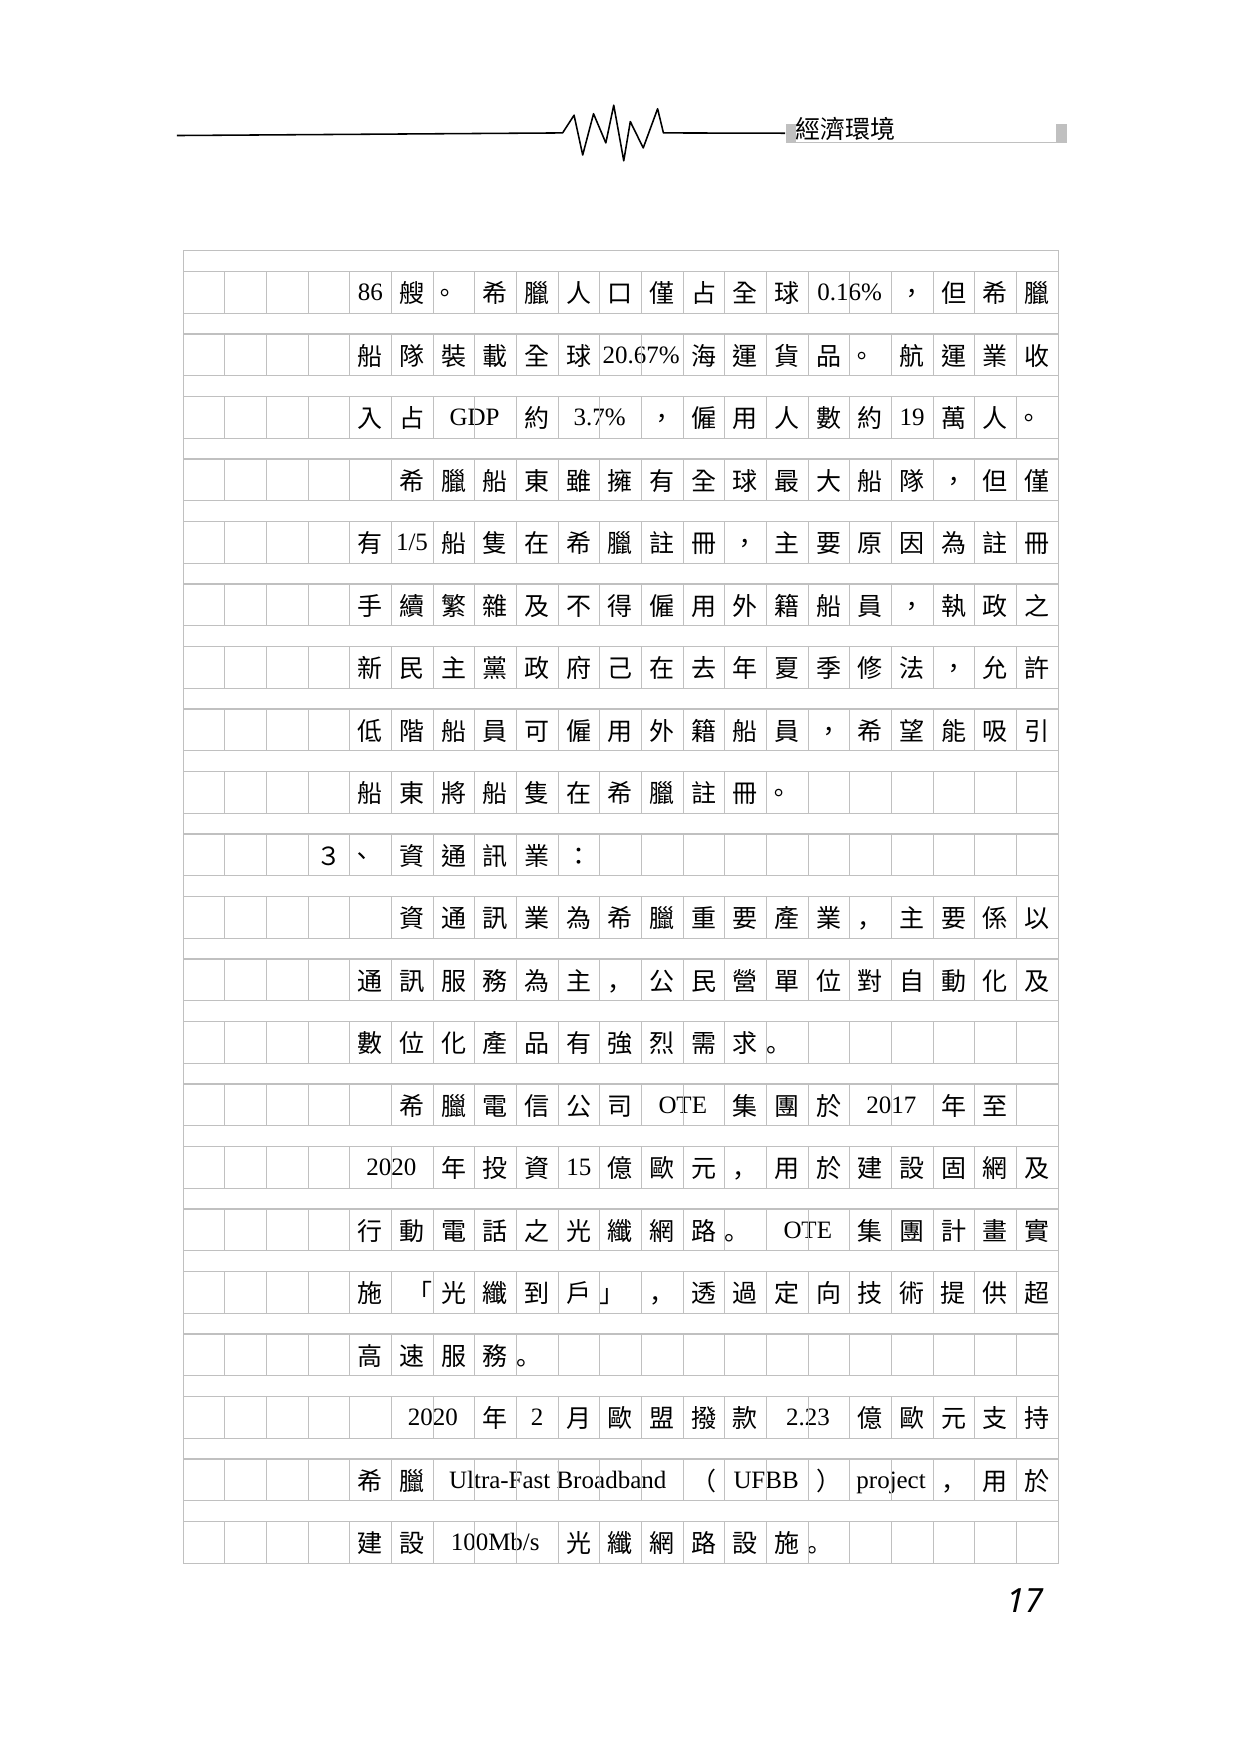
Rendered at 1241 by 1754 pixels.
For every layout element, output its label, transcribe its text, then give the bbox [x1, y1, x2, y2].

text 2020年2月歐盟撥款2.23億歐元支持希臘Ultra-Fast Broadband（UFBB）project，用於建設100Mb/s光纖網路設施。 [559, 1397, 599, 1438]
text [330, 439, 1058, 458]
text 外 [725, 585, 766, 625]
text 希臘電信公司OTE集團於2017年至2020年投資15億歐元，用於建設固網及行動電話之光纖網路。OTE集團計畫實施「光纖到戶」，透過定向技術提供超高速服務。 [475, 1210, 516, 1250]
text 希臘電信公司OTE集團於2017年至2020年投資15億歐元，用於建設固網及行動電話之光纖網路。OTE集團計畫實施「光纖到戶」，透過定向技術提供超高速服務。 [850, 1272, 891, 1313]
text 資通訊業為希臘重要產業，主要係以通訊服務為主，公民營單位對自動化及數位化產品有強烈需求。 [330, 1001, 1058, 1021]
text 資通訊業為希臘重要產業，主要係以通訊服務為主，公民營單位對自動化及數位化產品有強烈需求。 [600, 960, 641, 1000]
text 但 [975, 460, 1016, 500]
text 己 [600, 647, 641, 688]
text 通 [434, 835, 474, 875]
text [1017, 835, 1058, 875]
text 希 [850, 710, 891, 750]
text 2020年2月歐盟撥款2.23億歐元支持希臘Ultra-Fast Broadband（UFBB）project，用於建設100Mb/s光纖網路設施。 [642, 1397, 683, 1438]
text 民 [392, 647, 433, 688]
text 希臘電信公司OTE集團於2017年至2020年投資15億歐元，用於建設固網及行動電話之光纖網路。OTE集團計畫實施「光纖到戶」，透過定向技術提供超高速服務。 [767, 1147, 808, 1188]
text 2020年2月歐盟撥款2.23億歐元支持希臘Ultra-Fast Broadband（UFBB）project，用於建設100Mb/s光纖網路設施。 [684, 1460, 724, 1500]
text 希臘電信公司OTE集團於2017年至2020年投資15億歐元，用於建設固網及行動電話之光纖網路。OTE集團計畫實施「光纖到戶」，透過定向技術提供超高速服務。 [350, 1210, 391, 1250]
text ３ [309, 835, 349, 875]
text 用 [684, 585, 724, 625]
text 希臘電信公司OTE集團於2017年至2020年投資15億歐元，用於建設固網及行動電話之光纖網路。OTE集團計畫實施「光纖到戶」，透過定向技術提供超高速服務。 [330, 1314, 1058, 1333]
text 希臘是世界航運強國，根據Golden Destiny Shipbrokers資料，希臘船東在2020年投資55億歐元新建造85艘新船，投資35.9億歐元在二手市場購買233艘舊船，同期間希臘船東在二手巿場出售175艘舊船 及出售57艘舊船給拆船業者，共售得25.5億歐元，2020年希臘笐船東擁有船隻增加86艘。希臘人口僅占全球0.16%，但希臘船隊裝載全球20.67%海運貨品。航運業收入占GDP約3.7%，僱用人數約19萬人。 [330, 314, 1058, 333]
text [892, 835, 933, 875]
text 希臘電信公司OTE集團於2017年至2020年投資15億歐元，用於建設固網及行動電話之光纖網路。OTE集團計畫實施「光纖到戶」，透過定向技術提供超高速服務。 [559, 1335, 599, 1375]
text 資通訊業為希臘重要產業，主要係以通訊服務為主，公民營單位對自動化及數位化產品有強烈需求。 [434, 960, 474, 1000]
text 2020年2月歐盟撥款2.23億歐元支持希臘Ultra-Fast Broadband（UFBB）project，用於建設100Mb/s光纖網路設施。 [517, 1460, 558, 1500]
text 希臘電信公司OTE集團於2017年至2020年投資15億歐元，用於建設固網及行動電話之光纖網路。OTE集團計畫實施「光纖到戶」，透過定向技術提供超高速服務。 [392, 1085, 433, 1125]
text 希臘電信公司OTE集團於2017年至2020年投資15億歐元，用於建設固網及行動電話之光纖網路。OTE集團計畫實施「光纖到戶」，透過定向技術提供超高速服務。 [934, 1272, 974, 1313]
text 希臘電信公司OTE集團於2017年至2020年投資15億歐元，用於建設固網及行動電話之光纖網路。OTE集團計畫實施「光纖到戶」，透過定向技術提供超高速服務。 [767, 1335, 808, 1375]
text 希臘電信公司OTE集團於2017年至2020年投資15億歐元，用於建設固網及行動電話之光纖網路。OTE集團計畫實施「光纖到戶」，透過定向技術提供超高速服務。 [559, 1210, 599, 1250]
text 執 [934, 585, 974, 625]
text 、 [350, 835, 391, 875]
text 1/5 [392, 522, 433, 563]
text 2020年2月歐盟撥款2.23億歐元支持希臘Ultra-Fast Broadband（UFBB）project，用於建設100Mb/s光纖網路設施。 [475, 1460, 516, 1500]
text 希臘電信公司OTE集團於2017年至2020年投資15億歐元，用於建設固網及行動電話之光纖網路。OTE集團計畫實施「光纖到戶」，透過定向技術提供超高速服務。 [975, 1210, 1016, 1250]
text 希臘電信公司OTE集團於2017年至2020年投資15億歐元，用於建設固網及行動電話之光纖網路。OTE集團計畫實施「光纖到戶」，透過定向技術提供超高速服務。 [559, 1272, 599, 1313]
text 資通訊業為希臘重要產業，主要係以通訊服務為主，公民營單位對自動化及數位化產品有強烈需求。 [475, 1022, 516, 1063]
text 望 [892, 710, 933, 750]
text 希臘電信公司OTE集團於2017年至2020年投資15億歐元，用於建設固網及行動電話之光纖網路。OTE集團計畫實施「光纖到戶」，透過定向技術提供超高速服務。 [475, 1085, 516, 1125]
text 資通訊業為希臘重要產業，主要係以通訊服務為主，公民營單位對自動化及數位化產品有強烈需求。 [434, 897, 474, 938]
text 2020年2月歐盟撥款2.23億歐元支持希臘Ultra-Fast Broadband（UFBB）project，用於建設100Mb/s光纖網路設施。 [975, 1460, 1016, 1500]
text 2020年2月歐盟撥款2.23億歐元支持希臘Ultra-Fast Broadband（UFBB）project，用於建設100Mb/s光纖網路設施。 [892, 1397, 933, 1438]
text 大 [809, 460, 849, 500]
text 資通訊業為希臘重要產業，主要係以通訊服務為主，公民營單位對自動化及數位化產品有強烈需求。 [850, 1022, 891, 1063]
text 2020年2月歐盟撥款2.23億歐元支持希臘Ultra-Fast Broadband（UFBB）project，用於建設100Mb/s光纖網路設施。 [975, 1522, 1016, 1563]
text 希臘電信公司OTE集團於2017年至2020年投資15億歐元，用於建設固網及行動電話之光纖網路。OTE集團計畫實施「光纖到戶」，透過定向技術提供超高速服務。 [975, 1085, 1016, 1125]
text 吸 [975, 710, 1016, 750]
text 法 [892, 647, 933, 688]
text 2020年2月歐盟撥款2.23億歐元支持希臘Ultra-Fast Broadband（UFBB）project，用於建設100Mb/s光纖網路設施。 [392, 1397, 433, 1438]
text 將 [434, 772, 474, 813]
text 2020年2月歐盟撥款2.23億歐元支持希臘Ultra-Fast Broadband（UFBB）project，用於建設100Mb/s光纖網路設施。 [725, 1522, 766, 1563]
text 。 [767, 772, 808, 813]
text 資通訊業為希臘重要產業，主要係以通訊服務為主，公民營單位對自動化及數位化產品有強烈需求。 [350, 960, 391, 1000]
text 2020年2月歐盟撥款2.23億歐元支持希臘Ultra-Fast Broadband（UFBB）project，用於建設100Mb/s光纖網路設施。 [392, 1522, 433, 1563]
text [281, 814, 1058, 833]
text 資通訊業為希臘重要產業，主要係以通訊服務為主，公民營單位對自動化及數位化產品有強烈需求。 [517, 897, 558, 938]
text 訊 [475, 835, 516, 875]
text 船 [434, 710, 474, 750]
text 資通訊業為希臘重要產業，主要係以通訊服務為主，公民營單位對自動化及數位化產品有強烈需求。 [475, 897, 516, 938]
text 希臘電信公司OTE集團於2017年至2020年投資15億歐元，用於建設固網及行動電話之光纖網路。OTE集團計畫實施「光纖到戶」，透過定向技術提供超高速服務。 [642, 1335, 683, 1375]
text 希臘電信公司OTE集團於2017年至2020年投資15億歐元，用於建設固網及行動電話之光纖網路。OTE集團計畫實施「光纖到戶」，透過定向技術提供超高速服務。 [392, 1147, 433, 1188]
text 之 [1017, 585, 1058, 625]
text 東 [392, 772, 433, 813]
text 船 [475, 460, 516, 500]
text 希臘電信公司OTE集團於2017年至2020年投資15億歐元，用於建設固網及行動電話之光纖網路。OTE集團計畫實施「光纖到戶」，透過定向技術提供超高速服務。 [559, 1085, 599, 1125]
text 可 [517, 710, 558, 750]
text 允 [975, 647, 1016, 688]
text 修 [850, 647, 891, 688]
text 資通訊業為希臘重要產業，主要係以通訊服務為主，公民營單位對自動化及數位化產品有強烈需求。 [1017, 960, 1058, 1000]
text 希臘電信公司OTE集團於2017年至2020年投資15億歐元，用於建設固網及行動電話之光纖網路。OTE集團計畫實施「光纖到戶」，透過定向技術提供超高速服務。 [517, 1210, 558, 1250]
text 船 [725, 710, 766, 750]
text 有 [642, 460, 683, 500]
text 政 [517, 647, 558, 688]
text [850, 835, 891, 875]
text 資通訊業為希臘重要產業，主要係以通訊服務為主，公民營單位對自動化及數位化產品有強烈需求。 [850, 960, 891, 1000]
text 希臘電信公司OTE集團於2017年至2020年投資15億歐元，用於建設固網及行動電話之光纖網路。OTE集團計畫實施「光纖到戶」，透過定向技術提供超高速服務。 [892, 1147, 933, 1188]
text [600, 835, 641, 875]
text 希臘電信公司OTE集團於2017年至2020年投資15億歐元，用於建設固網及行動電話之光纖網路。OTE集團計畫實施「光纖到戶」，透過定向技術提供超高速服務。 [642, 1272, 683, 1313]
text 資通訊業為希臘重要產業，主要係以通訊服務為主，公民營單位對自動化及數位化產品有強烈需求。 [767, 1022, 808, 1063]
text 希臘電信公司OTE集團於2017年至2020年投資15億歐元，用於建設固網及行動電話之光纖網路。OTE集團計畫實施「光纖到戶」，透過定向技術提供超高速服務。 [725, 1335, 766, 1375]
text 希臘電信公司OTE集團於2017年至2020年投資15億歐元，用於建設固網及行動電話之光纖網路。OTE集團計畫實施「光纖到戶」，透過定向技術提供超高速服務。 [600, 1210, 641, 1250]
text 2020年2月歐盟撥款2.23億歐元支持希臘Ultra-Fast Broadband（UFBB）project，用於建設100Mb/s光纖網路設施。 [330, 1501, 1058, 1521]
text 臘 [600, 522, 641, 563]
text 資通訊業為希臘重要產業，主要係以通訊服務為主，公民營單位對自動化及數位化產品有強烈需求。 [517, 1022, 558, 1063]
text 註 [684, 772, 724, 813]
text 2020年2月歐盟撥款2.23億歐元支持希臘Ultra-Fast Broadband（UFBB）project，用於建設100Mb/s光纖網路設施。 [809, 1397, 849, 1438]
text 希臘電信公司OTE集團於2017年至2020年投資15億歐元，用於建設固網及行動電話之光纖網路。OTE集團計畫實施「光纖到戶」，透過定向技術提供超高速服務。 [392, 1272, 433, 1313]
text 希臘電信公司OTE集團於2017年至2020年投資15億歐元，用於建設固網及行動電話之光纖網路。OTE集團計畫實施「光纖到戶」，透過定向技術提供超高速服務。 [684, 1335, 724, 1375]
text 希臘電信公司OTE集團於2017年至2020年投資15億歐元，用於建設固網及行動電話之光纖網路。OTE集團計畫實施「光纖到戶」，透過定向技術提供超高速服務。 [850, 1335, 891, 1375]
text 希臘電信公司OTE集團於2017年至2020年投資15億歐元，用於建設固網及行動電話之光纖網路。OTE集團計畫實施「光纖到戶」，透過定向技術提供超高速服務。 [600, 1335, 641, 1375]
text 因 [892, 522, 933, 563]
text 資通訊業為希臘重要產業，主要係以通訊服務為主，公民營單位對自動化及數位化產品有強烈需求。 [600, 1022, 641, 1063]
text 2020年2月歐盟撥款2.23億歐元支持希臘Ultra-Fast Broadband（UFBB）project，用於建設100Mb/s光纖網路設施。 [600, 1397, 641, 1438]
text 有 [350, 522, 391, 563]
text 希臘電信公司OTE集團於2017年至2020年投資15億歐元，用於建設固網及行動電話之光纖網路。OTE集團計畫實施「光纖到戶」，透過定向技術提供超高速服務。 [642, 1085, 683, 1125]
text 註 [642, 522, 683, 563]
text 資通訊業為希臘重要產業，主要係以通訊服務為主，公民營單位對自動化及數位化產品有強烈需求。 [392, 1022, 433, 1063]
text 臘 [642, 772, 683, 813]
text 2020年2月歐盟撥款2.23億歐元支持希臘Ultra-Fast Broadband（UFBB）project，用於建設100Mb/s光纖網路設施。 [767, 1460, 808, 1500]
text 希臘電信公司OTE集團於2017年至2020年投資15億歐元，用於建設固網及行動電話之光纖網路。OTE集團計畫實施「光纖到戶」，透過定向技術提供超高速服務。 [475, 1335, 516, 1375]
text 希臘電信公司OTE集團於2017年至2020年投資15億歐元，用於建設固網及行動電話之光纖網路。OTE集團計畫實施「光纖到戶」，透過定向技術提供超高速服務。 [725, 1272, 766, 1313]
text 希臘電信公司OTE集團於2017年至2020年投資15億歐元，用於建設固網及行動電話之光纖網路。OTE集團計畫實施「光纖到戶」，透過定向技術提供超高速服務。 [1017, 1272, 1058, 1313]
text 2020年2月歐盟撥款2.23億歐元支持希臘Ultra-Fast Broadband（UFBB）project，用於建設100Mb/s光纖網路設施。 [330, 1439, 1058, 1458]
text 2020年2月歐盟撥款2.23億歐元支持希臘Ultra-Fast Broadband（UFBB）project，用於建設100Mb/s光纖網路設施。 [892, 1522, 933, 1563]
text 季 [809, 647, 849, 688]
text 2020年2月歐盟撥款2.23億歐元支持希臘Ultra-Fast Broadband（UFBB）project，用於建設100Mb/s光纖網路設施。 [850, 1522, 891, 1563]
text 在 [559, 772, 599, 813]
text 雜 [475, 585, 516, 625]
text 2020年2月歐盟撥款2.23億歐元支持希臘Ultra-Fast Broadband（UFBB）project，用於建設100Mb/s光纖網路設施。 [934, 1397, 974, 1438]
text 希 [559, 522, 599, 563]
text 雖 [559, 460, 599, 500]
text 希臘電信公司OTE集團於2017年至2020年投資15億歐元，用於建設固網及行動電話之光纖網路。OTE集團計畫實施「光纖到戶」，透過定向技術提供超高速服務。 [934, 1085, 974, 1125]
text 希臘電信公司OTE集團於2017年至2020年投資15億歐元，用於建設固網及行動電話之光纖網路。OTE集團計畫實施「光纖到戶」，透過定向技術提供超高速服務。 [559, 1147, 599, 1188]
text 2020年2月歐盟撥款2.23億歐元支持希臘Ultra-Fast Broadband（UFBB）project，用於建設100Mb/s光纖網路設施。 [350, 1522, 391, 1563]
text 資通訊業為希臘重要產業，主要係以通訊服務為主，公民營單位對自動化及數位化產品有強烈需求。 [725, 960, 766, 1000]
text 希臘電信公司OTE集團於2017年至2020年投資15億歐元，用於建設固網及行動電話之光纖網路。OTE集團計畫實施「光纖到戶」，透過定向技術提供超高速服務。 [392, 1335, 433, 1375]
text 希臘電信公司OTE集團於2017年至2020年投資15億歐元，用於建設固網及行動電話之光纖網路。OTE集團計畫實施「光纖到戶」，透過定向技術提供超高速服務。 [350, 1085, 391, 1125]
text 2020年2月歐盟撥款2.23億歐元支持希臘Ultra-Fast Broadband（UFBB）project，用於建設100Mb/s光纖網路設施。 [475, 1522, 516, 1563]
text 階 [392, 710, 433, 750]
text 希臘電信公司OTE集團於2017年至2020年投資15億歐元，用於建設固網及行動電話之光纖網路。OTE集團計畫實施「光纖到戶」，透過定向技術提供超高速服務。 [330, 1189, 1058, 1208]
text 2020年2月歐盟撥款2.23億歐元支持希臘Ultra-Fast Broadband（UFBB）project，用於建設100Mb/s光纖網路設施。 [1017, 1460, 1058, 1500]
text 2020年2月歐盟撥款2.23億歐元支持希臘Ultra-Fast Broadband（UFBB）project，用於建設100Mb/s光纖網路設施。 [559, 1522, 599, 1563]
text 用 [600, 710, 641, 750]
text 2020年2月歐盟撥款2.23億歐元支持希臘Ultra-Fast Broadband（UFBB）project，用於建設100Mb/s光纖網路設施。 [600, 1522, 641, 1563]
text 2020年2月歐盟撥款2.23億歐元支持希臘Ultra-Fast Broadband（UFBB）project，用於建設100Mb/s光纖網路設施。 [642, 1460, 683, 1500]
text 希臘電信公司OTE集團於2017年至2020年投資15億歐元，用於建設固網及行動電話之光纖網路。OTE集團計畫實施「光纖到戶」，透過定向技術提供超高速服務。 [892, 1210, 933, 1250]
text 2020年2月歐盟撥款2.23億歐元支持希臘Ultra-Fast Broadband（UFBB）project，用於建設100Mb/s光纖網路設施。 [1017, 1397, 1058, 1438]
text 希臘電信公司OTE集團於2017年至2020年投資15億歐元，用於建設固網及行動電話之光纖網路。OTE集團計畫實施「光纖到戶」，透過定向技術提供超高速服務。 [684, 1210, 724, 1250]
text 資通訊業為希臘重要產業，主要係以通訊服務為主，公民營單位對自動化及數位化產品有強烈需求。 [934, 1022, 974, 1063]
text 希臘電信公司OTE集團於2017年至2020年投資15億歐元，用於建設固網及行動電話之光纖網路。OTE集團計畫實施「光纖到戶」，透過定向技術提供超高速服務。 [642, 1210, 683, 1250]
text 2020年2月歐盟撥款2.23億歐元支持希臘Ultra-Fast Broadband（UFBB）project，用於建設100Mb/s光纖網路設施。 [767, 1522, 808, 1563]
text 希臘是世界航運強國，根據Golden Destiny Shipbrokers資料，希臘船東在2020年投資55億歐元新建造85艘新船，投資35.9億歐元在二手市場購買233艘舊船，同期間希臘船東在二手巿場出售175艘舊船 及出售57艘舊船給拆船業者，共售得25.5億歐元，2020年希臘笐船東擁有船隻增加86艘。希臘人口僅占全球0.16%，但希臘船隊裝載全球20.67%海運貨品。航運業收入占GDP約3.7%，僱用人數約19萬人。 [330, 251, 1058, 271]
text 2020年2月歐盟撥款2.23億歐元支持希臘Ultra-Fast Broadband（UFBB）project，用於建設100Mb/s光纖網路設施。 [684, 1522, 724, 1563]
text 2020年2月歐盟撥款2.23億歐元支持希臘Ultra-Fast Broadband（UFBB）project，用於建設100Mb/s光纖網路設施。 [975, 1397, 1016, 1438]
text 2020年2月歐盟撥款2.23億歐元支持希臘Ultra-Fast Broadband（UFBB）project，用於建設100Mb/s光纖網路設施。 [934, 1460, 974, 1500]
text 希 [392, 460, 433, 500]
text 僅 [1017, 460, 1058, 500]
text 希臘電信公司OTE集團於2017年至2020年投資15億歐元，用於建設固網及行動電話之光纖網路。OTE集團計畫實施「光纖到戶」，透過定向技術提供超高速服務。 [642, 1147, 683, 1188]
text 員 [767, 710, 808, 750]
text 資通訊業為希臘重要產業，主要係以通訊服務為主，公民營單位對自動化及數位化產品有強烈需求。 [892, 897, 933, 938]
text 2020年2月歐盟撥款2.23億歐元支持希臘Ultra-Fast Broadband（UFBB）project，用於建設100Mb/s光纖網路設施。 [725, 1397, 766, 1438]
text 僱 [559, 710, 599, 750]
text 希臘電信公司OTE集團於2017年至2020年投資15億歐元，用於建設固網及行動電話之光纖網路。OTE集團計畫實施「光纖到戶」，透過定向技術提供超高速服務。 [975, 1147, 1016, 1188]
text 船 [434, 522, 474, 563]
text 2020年2月歐盟撥款2.23億歐元支持希臘Ultra-Fast Broadband（UFBB）project，用於建設100Mb/s光纖網路設施。 [1017, 1522, 1058, 1563]
text 資通訊業為希臘重要產業，主要係以通訊服務為主，公民營單位對自動化及數位化產品有強烈需求。 [330, 939, 1058, 958]
text 資通訊業為希臘重要產業，主要係以通訊服務為主，公民營單位對自動化及數位化產品有強烈需求。 [809, 1022, 849, 1063]
text 冊 [684, 522, 724, 563]
text 希臘電信公司OTE集團於2017年至2020年投資15億歐元，用於建設固網及行動電話之光纖網路。OTE集團計畫實施「光纖到戶」，透過定向技術提供超高速服務。 [434, 1085, 474, 1125]
text 資通訊業為希臘重要產業，主要係以通訊服務為主，公民營單位對自動化及數位化產品有強烈需求。 [850, 897, 891, 938]
text 冊 [1017, 522, 1058, 563]
text 資通訊業為希臘重要產業，主要係以通訊服務為主，公民營單位對自動化及數位化產品有強烈需求。 [392, 897, 433, 938]
text 希臘電信公司OTE集團於2017年至2020年投資15億歐元，用於建設固網及行動電話之光纖網路。OTE集團計畫實施「光纖到戶」，透過定向技術提供超高速服務。 [892, 1085, 933, 1125]
text ， [892, 585, 933, 625]
text 隊 [892, 460, 933, 500]
text [330, 564, 1058, 583]
text 低 [350, 710, 391, 750]
text 資通訊業為希臘重要產業，主要係以通訊服務為主，公民營單位對自動化及數位化產品有強烈需求。 [975, 960, 1016, 1000]
text 東 [517, 460, 558, 500]
text 希臘電信公司OTE集團於2017年至2020年投資15億歐元，用於建設固網及行動電話之光纖網路。OTE集團計畫實施「光纖到戶」，透過定向技術提供超高速服務。 [684, 1147, 724, 1188]
text 資通訊業為希臘重要產業，主要係以通訊服務為主，公民營單位對自動化及數位化產品有強烈需求。 [600, 897, 641, 938]
text 希臘電信公司OTE集團於2017年至2020年投資15億歐元，用於建設固網及行動電話之光纖網路。OTE集團計畫實施「光纖到戶」，透過定向技術提供超高速服務。 [809, 1335, 849, 1375]
text 希 [600, 772, 641, 813]
text 繁 [434, 585, 474, 625]
text 希臘電信公司OTE集團於2017年至2020年投資15億歐元，用於建設固網及行動電話之光纖網路。OTE集團計畫實施「光纖到戶」，透過定向技術提供超高速服務。 [975, 1272, 1016, 1313]
text 能 [934, 710, 974, 750]
text 希臘電信公司OTE集團於2017年至2020年投資15億歐元，用於建設固網及行動電話之光纖網路。OTE集團計畫實施「光纖到戶」，透過定向技術提供超高速服務。 [684, 1272, 724, 1313]
text 2020年2月歐盟撥款2.23億歐元支持希臘Ultra-Fast Broadband（UFBB）project，用於建設100Mb/s光纖網路設施。 [350, 1397, 391, 1438]
text 希臘電信公司OTE集團於2017年至2020年投資15億歐元，用於建設固網及行動電話之光纖網路。OTE集團計畫實施「光纖到戶」，透過定向技術提供超高速服務。 [767, 1272, 808, 1313]
text 資通訊業為希臘重要產業，主要係以通訊服務為主，公民營單位對自動化及數位化產品有強烈需求。 [350, 897, 391, 938]
text 資通訊業為希臘重要產業，主要係以通訊服務為主，公民營單位對自動化及數位化產品有強烈需求。 [684, 960, 724, 1000]
text ： [559, 835, 599, 875]
text 船 [350, 772, 391, 813]
text 資通訊業為希臘重要產業，主要係以通訊服務為主，公民營單位對自動化及數位化產品有強烈需求。 [642, 1022, 683, 1063]
text 希臘電信公司OTE集團於2017年至2020年投資15億歐元，用於建設固網及行動電話之光纖網路。OTE集團計畫實施「光纖到戶」，透過定向技術提供超高速服務。 [809, 1272, 849, 1313]
text 主 [434, 647, 474, 688]
text 希臘電信公司OTE集團於2017年至2020年投資15億歐元，用於建設固網及行動電話之光纖網路。OTE集團計畫實施「光纖到戶」，透過定向技術提供超高速服務。 [350, 1272, 391, 1313]
text 資通訊業為希臘重要產業，主要係以通訊服務為主，公民營單位對自動化及數位化產品有強烈需求。 [475, 960, 516, 1000]
text [330, 501, 1058, 521]
text 希臘電信公司OTE集團於2017年至2020年投資15億歐元，用於建設固網及行動電話之光纖網路。OTE集團計畫實施「光纖到戶」，透過定向技術提供超高速服務。 [850, 1085, 891, 1125]
text [642, 835, 683, 875]
text 希臘電信公司OTE集團於2017年至2020年投資15億歐元，用於建設固網及行動電話之光纖網路。OTE集團計畫實施「光纖到戶」，透過定向技術提供超高速服務。 [434, 1335, 474, 1375]
text 籍 [767, 585, 808, 625]
text 希臘電信公司OTE集團於2017年至2020年投資15億歐元，用於建設固網及行動電話之光纖網路。OTE集團計畫實施「光纖到戶」，透過定向技術提供超高速服務。 [1017, 1335, 1058, 1375]
text 2020年2月歐盟撥款2.23億歐元支持希臘Ultra-Fast Broadband（UFBB）project，用於建設100Mb/s光纖網路設施。 [725, 1460, 766, 1500]
text 不 [559, 585, 599, 625]
text ， [934, 460, 974, 500]
text 最 [767, 460, 808, 500]
text 資通訊業為希臘重要產業，主要係以通訊服務為主，公民營單位對自動化及數位化產品有強烈需求。 [642, 960, 683, 1000]
text 資通訊業為希臘重要產業，主要係以通訊服務為主，公民營單位對自動化及數位化產品有強烈需求。 [934, 960, 974, 1000]
text 及 [517, 585, 558, 625]
text 2020年2月歐盟撥款2.23億歐元支持希臘Ultra-Fast Broadband（UFBB）project，用於建設100Mb/s光纖網路設施。 [559, 1460, 599, 1500]
text 希臘電信公司OTE集團於2017年至2020年投資15億歐元，用於建設固網及行動電話之光纖網路。OTE集團計畫實施「光纖到戶」，透過定向技術提供超高速服務。 [725, 1147, 766, 1188]
text 資通訊業為希臘重要產業，主要係以通訊服務為主，公民營單位對自動化及數位化產品有強烈需求。 [767, 960, 808, 1000]
text 新 [350, 647, 391, 688]
text 資通訊業為希臘重要產業，主要係以通訊服務為主，公民營單位對自動化及數位化產品有強烈需求。 [809, 897, 849, 938]
text 希臘電信公司OTE集團於2017年至2020年投資15億歐元，用於建設固網及行動電話之光纖網路。OTE集團計畫實施「光纖到戶」，透過定向技術提供超高速服務。 [809, 1085, 849, 1125]
text [725, 835, 766, 875]
text 資通訊業為希臘重要產業，主要係以通訊服務為主，公民營單位對自動化及數位化產品有強烈需求。 [725, 1022, 766, 1063]
text 資通訊業為希臘重要產業，主要係以通訊服務為主，公民營單位對自動化及數位化產品有強烈需求。 [892, 1022, 933, 1063]
text 希臘電信公司OTE集團於2017年至2020年投資15億歐元，用於建設固網及行動電話之光纖網路。OTE集團計畫實施「光纖到戶」，透過定向技術提供超高速服務。 [330, 1064, 1058, 1083]
text 外 [642, 710, 683, 750]
text ， [934, 647, 974, 688]
text 為 [934, 522, 974, 563]
text 資通訊業為希臘重要產業，主要係以通訊服務為主，公民營單位對自動化及數位化產品有強烈需求。 [1017, 1022, 1058, 1063]
text 希臘電信公司OTE集團於2017年至2020年投資15億歐元，用於建設固網及行動電話之光纖網路。OTE集團計畫實施「光纖到戶」，透過定向技術提供超高速服務。 [517, 1335, 558, 1375]
text 資通訊業為希臘重要產業，主要係以通訊服務為主，公民營單位對自動化及數位化產品有強烈需求。 [350, 1022, 391, 1063]
text 希臘電信公司OTE集團於2017年至2020年投資15億歐元，用於建設固網及行動電話之光纖網路。OTE集團計畫實施「光纖到戶」，透過定向技術提供超高速服務。 [330, 1126, 1058, 1146]
text 資通訊業為希臘重要產業，主要係以通訊服務為主，公民營單位對自動化及數位化產品有強烈需求。 [330, 876, 1058, 896]
text 希臘電信公司OTE集團於2017年至2020年投資15億歐元，用於建設固網及行動電話之光纖網路。OTE集團計畫實施「光纖到戶」，透過定向技術提供超高速服務。 [934, 1147, 974, 1188]
text 希臘電信公司OTE集團於2017年至2020年投資15億歐元，用於建設固網及行動電話之光纖網路。OTE集團計畫實施「光纖到戶」，透過定向技術提供超高速服務。 [725, 1210, 766, 1250]
text 資通訊業為希臘重要產業，主要係以通訊服務為主，公民營單位對自動化及數位化產品有強烈需求。 [767, 897, 808, 938]
text 2020年2月歐盟撥款2.23億歐元支持希臘Ultra-Fast Broadband（UFBB）project，用於建設100Mb/s光纖網路設施。 [434, 1460, 474, 1500]
text 隻 [475, 522, 516, 563]
text ， [725, 522, 766, 563]
text ， [809, 710, 849, 750]
text 資通訊業為希臘重要產業，主要係以通訊服務為主，公民營單位對自動化及數位化產品有強烈需求。 [434, 1022, 474, 1063]
text 續 [392, 585, 433, 625]
text 球 [725, 460, 766, 500]
text 2020年2月歐盟撥款2.23億歐元支持希臘Ultra-Fast Broadband（UFBB）project，用於建設100Mb/s光纖網路設施。 [850, 1397, 891, 1438]
text 資通訊業為希臘重要產業，主要係以通訊服務為主，公民營單位對自動化及數位化產品有強烈需求。 [684, 1022, 724, 1063]
text 希臘電信公司OTE集團於2017年至2020年投資15億歐元，用於建設固網及行動電話之光纖網路。OTE集團計畫實施「光纖到戶」，透過定向技術提供超高速服務。 [809, 1147, 849, 1188]
text 希臘電信公司OTE集團於2017年至2020年投資15億歐元，用於建設固網及行動電話之光纖網路。OTE集團計畫實施「光纖到戶」，透過定向技術提供超高速服務。 [330, 1251, 1058, 1271]
text 2020年2月歐盟撥款2.23億歐元支持希臘Ultra-Fast Broadband（UFBB）project，用於建設100Mb/s光纖網路設施。 [767, 1397, 808, 1438]
text [684, 835, 724, 875]
text 2020年2月歐盟撥款2.23億歐元支持希臘Ultra-Fast Broadband（UFBB）project，用於建設100Mb/s光纖網路設施。 [475, 1397, 516, 1438]
text 資通訊業為希臘重要產業，主要係以通訊服務為主，公民營單位對自動化及數位化產品有強烈需求。 [725, 897, 766, 938]
text 僱 [642, 585, 683, 625]
text 資通訊業為希臘重要產業，主要係以通訊服務為主，公民營單位對自動化及數位化產品有強烈需求。 [559, 897, 599, 938]
text 希臘電信公司OTE集團於2017年至2020年投資15億歐元，用於建設固網及行動電話之光纖網路。OTE集團計畫實施「光纖到戶」，透過定向技術提供超高速服務。 [767, 1210, 808, 1250]
text 年 [725, 647, 766, 688]
text 資通訊業為希臘重要產業，主要係以通訊服務為主，公民營單位對自動化及數位化產品有強烈需求。 [517, 960, 558, 1000]
text 政 [975, 585, 1016, 625]
text [281, 835, 308, 875]
text 資通訊業為希臘重要產業，主要係以通訊服務為主，公民營單位對自動化及數位化產品有強烈需求。 [975, 897, 1016, 938]
text 資通訊業為希臘重要產業，主要係以通訊服務為主，公民營單位對自動化及數位化產品有強烈需求。 [559, 960, 599, 1000]
text 擁 [600, 460, 641, 500]
text 隻 [517, 772, 558, 813]
text 希臘是世界航運強國，根據Golden Destiny Shipbrokers資料，希臘船東在2020年投資55億歐元新建造85艘新船，投資35.9億歐元在二手市場購買233艘舊船，同期間希臘船東在二手巿場出售175艘舊船 及出售57艘舊船給拆船業者，共售得25.5億歐元，2020年希臘笐船東擁有船隻增加86艘。希臘人口僅占全球0.16%，但希臘船隊裝載全球20.67%海運貨品。航運業收入占GDP約3.7%，僱用人數約19萬人。 [330, 376, 1058, 396]
text 希臘電信公司OTE集團於2017年至2020年投資15億歐元，用於建設固網及行動電話之光纖網路。OTE集團計畫實施「光纖到戶」，透過定向技術提供超高速服務。 [934, 1210, 974, 1250]
text 黨 [475, 647, 516, 688]
text 2020年2月歐盟撥款2.23億歐元支持希臘Ultra-Fast Broadband（UFBB）project，用於建設100Mb/s光纖網路設施。 [600, 1460, 641, 1500]
text 希臘電信公司OTE集團於2017年至2020年投資15億歐元，用於建設固網及行動電話之光纖網路。OTE集團計畫實施「光纖到戶」，透過定向技術提供超高速服務。 [350, 1335, 391, 1375]
text 希臘電信公司OTE集團於2017年至2020年投資15億歐元，用於建設固網及行動電話之光纖網路。OTE集團計畫實施「光纖到戶」，透過定向技術提供超高速服務。 [809, 1210, 849, 1250]
text 府 [559, 647, 599, 688]
text [975, 835, 1016, 875]
text 手 [350, 585, 391, 625]
text 希臘電信公司OTE集團於2017年至2020年投資15億歐元，用於建設固網及行動電話之光纖網路。OTE集團計畫實施「光纖到戶」，透過定向技術提供超高速服務。 [725, 1085, 766, 1125]
text 要 [809, 522, 849, 563]
text 冊 [725, 772, 766, 813]
text 2020年2月歐盟撥款2.23億歐元支持希臘Ultra-Fast Broadband（UFBB）project，用於建設100Mb/s光纖網路設施。 [434, 1397, 474, 1438]
text 希臘電信公司OTE集團於2017年至2020年投資15億歐元，用於建設固網及行動電話之光纖網路。OTE集團計畫實施「光纖到戶」，透過定向技術提供超高速服務。 [892, 1335, 933, 1375]
text 資通訊業為希臘重要產業，主要係以通訊服務為主，公民營單位對自動化及數位化產品有強烈需求。 [642, 897, 683, 938]
text 資通訊業為希臘重要產業，主要係以通訊服務為主，公民營單位對自動化及數位化產品有強烈需求。 [559, 1022, 599, 1063]
text 2020年2月歐盟撥款2.23億歐元支持希臘Ultra-Fast Broadband（UFBB）project，用於建設100Mb/s光纖網路設施。 [934, 1522, 974, 1563]
text 去 [684, 647, 724, 688]
text 希臘電信公司OTE集團於2017年至2020年投資15億歐元，用於建設固網及行動電話之光纖網路。OTE集團計畫實施「光纖到戶」，透過定向技術提供超高速服務。 [475, 1147, 516, 1188]
text 希臘電信公司OTE集團於2017年至2020年投資15億歐元，用於建設固網及行動電話之光纖網路。OTE集團計畫實施「光纖到戶」，透過定向技術提供超高速服務。 [850, 1210, 891, 1250]
text 希臘電信公司OTE集團於2017年至2020年投資15億歐元，用於建設固網及行動電話之光纖網路。OTE集團計畫實施「光纖到戶」，透過定向技術提供超高速服務。 [1017, 1147, 1058, 1188]
text 希臘電信公司OTE集團於2017年至2020年投資15億歐元，用於建設固網及行動電話之光纖網路。OTE集團計畫實施「光纖到戶」，透過定向技術提供超高速服務。 [517, 1147, 558, 1188]
text 希臘電信公司OTE集團於2017年至2020年投資15億歐元，用於建設固網及行動電話之光纖網路。OTE集團計畫實施「光纖到戶」，透過定向技術提供超高速服務。 [517, 1272, 558, 1313]
text 希臘電信公司OTE集團於2017年至2020年投資15億歐元，用於建設固網及行動電話之光纖網路。OTE集團計畫實施「光纖到戶」，透過定向技術提供超高速服務。 [767, 1085, 808, 1125]
text 2020年2月歐盟撥款2.23億歐元支持希臘Ultra-Fast Broadband（UFBB）project，用於建設100Mb/s光纖網路設施。 [809, 1460, 849, 1500]
text 全 [684, 460, 724, 500]
text 希臘電信公司OTE集團於2017年至2020年投資15億歐元，用於建設固網及行動電話之光纖網路。OTE集團計畫實施「光纖到戶」，透過定向技術提供超高速服務。 [434, 1272, 474, 1313]
text 希臘電信公司OTE集團於2017年至2020年投資15億歐元，用於建設固網及行動電話之光纖網路。OTE集團計畫實施「光纖到戶」，透過定向技術提供超高速服務。 [434, 1210, 474, 1250]
text 船 [475, 772, 516, 813]
text 希臘電信公司OTE集團於2017年至2020年投資15億歐元，用於建設固網及行動電話之光纖網路。OTE集團計畫實施「光纖到戶」，透過定向技術提供超高速服務。 [600, 1147, 641, 1188]
text 資通訊業為希臘重要產業，主要係以通訊服務為主，公民營單位對自動化及數位化產品有強烈需求。 [1017, 897, 1058, 938]
text 希臘電信公司OTE集團於2017年至2020年投資15億歐元，用於建設固網及行動電話之光纖網路。OTE集團計畫實施「光纖到戶」，透過定向技術提供超高速服務。 [392, 1210, 433, 1250]
text 資通訊業為希臘重要產業，主要係以通訊服務為主，公民營單位對自動化及數位化產品有強烈需求。 [975, 1022, 1016, 1063]
text 希臘電信公司OTE集團於2017年至2020年投資15億歐元，用於建設固網及行動電話之光纖網路。OTE集團計畫實施「光纖到戶」，透過定向技術提供超高速服務。 [600, 1085, 641, 1125]
text 希臘電信公司OTE集團於2017年至2020年投資15億歐元，用於建設固網及行動電話之光纖網路。OTE集團計畫實施「光纖到戶」，透過定向技術提供超高速服務。 [975, 1335, 1016, 1375]
text 2020年2月歐盟撥款2.23億歐元支持希臘Ultra-Fast Broadband（UFBB）project，用於建設100Mb/s光纖網路設施。 [850, 1460, 891, 1500]
text 在 [517, 522, 558, 563]
text 船 [809, 585, 849, 625]
text 資 [392, 835, 433, 875]
text 夏 [767, 647, 808, 688]
text 許 [1017, 647, 1058, 688]
text 希臘電信公司OTE集團於2017年至2020年投資15億歐元，用於建設固網及行動電話之光纖網路。OTE集團計畫實施「光纖到戶」，透過定向技術提供超高速服務。 [475, 1272, 516, 1313]
text 2020年2月歐盟撥款2.23億歐元支持希臘Ultra-Fast Broadband（UFBB）project，用於建設100Mb/s光纖網路設施。 [892, 1460, 933, 1500]
text 2020年2月歐盟撥款2.23億歐元支持希臘Ultra-Fast Broadband（UFBB）project，用於建設100Mb/s光纖網路設施。 [809, 1522, 849, 1563]
text [767, 835, 808, 875]
text 主 [767, 522, 808, 563]
text [330, 751, 1058, 771]
text 2020年2月歐盟撥款2.23億歐元支持希臘Ultra-Fast Broadband（UFBB）project，用於建設100Mb/s光纖網路設施。 [392, 1460, 433, 1500]
text [809, 835, 849, 875]
text 希臘電信公司OTE集團於2017年至2020年投資15億歐元，用於建設固網及行動電話之光纖網路。OTE集團計畫實施「光纖到戶」，透過定向技術提供超高速服務。 [434, 1147, 474, 1188]
text 註 [975, 522, 1016, 563]
text 2020年2月歐盟撥款2.23億歐元支持希臘Ultra-Fast Broadband（UFBB）project，用於建設100Mb/s光纖網路設施。 [517, 1397, 558, 1438]
text 2020年2月歐盟撥款2.23億歐元支持希臘Ultra-Fast Broadband（UFBB）project，用於建設100Mb/s光纖網路設施。 [684, 1397, 724, 1438]
text [934, 835, 974, 875]
text 希臘電信公司OTE集團於2017年至2020年投資15億歐元，用於建設固網及行動電話之光纖網路。OTE集團計畫實施「光纖到戶」，透過定向技術提供超高速服務。 [934, 1335, 974, 1375]
text 希臘電信公司OTE集團於2017年至2020年投資15億歐元，用於建設固網及行動電話之光纖網路。OTE集團計畫實施「光纖到戶」，透過定向技術提供超高速服務。 [517, 1085, 558, 1125]
text 希臘電信公司OTE集團於2017年至2020年投資15億歐元，用於建設固網及行動電話之光纖網路。OTE集團計畫實施「光纖到戶」，透過定向技術提供超高速服務。 [892, 1272, 933, 1313]
text [330, 689, 1058, 708]
text 2020年2月歐盟撥款2.23億歐元支持希臘Ultra-Fast Broadband（UFBB）project，用於建設100Mb/s光纖網路設施。 [350, 1460, 391, 1500]
text 得 [600, 585, 641, 625]
text 資通訊業為希臘重要產業，主要係以通訊服務為主，公民營單位對自動化及數位化產品有強烈需求。 [392, 960, 433, 1000]
text 資通訊業為希臘重要產業，主要係以通訊服務為主，公民營單位對自動化及數位化產品有強烈需求。 [809, 960, 849, 1000]
text 希臘電信公司OTE集團於2017年至2020年投資15億歐元，用於建設固網及行動電話之光纖網路。OTE集團計畫實施「光纖到戶」，透過定向技術提供超高速服務。 [1017, 1210, 1058, 1250]
text 希臘電信公司OTE集團於2017年至2020年投資15億歐元，用於建設固網及行動電話之光纖網路。OTE集團計畫實施「光纖到戶」，透過定向技術提供超高速服務。 [600, 1272, 641, 1313]
text 引 [1017, 710, 1058, 750]
text 資通訊業為希臘重要產業，主要係以通訊服務為主，公民營單位對自動化及數位化產品有強烈需求。 [934, 897, 974, 938]
text 2020年2月歐盟撥款2.23億歐元支持希臘Ultra-Fast Broadband（UFBB）project，用於建設100Mb/s光纖網路設施。 [642, 1522, 683, 1563]
text 2020年2月歐盟撥款2.23億歐元支持希臘Ultra-Fast Broadband（UFBB）project，用於建設100Mb/s光纖網路設施。 [330, 1376, 1058, 1396]
text 員 [475, 710, 516, 750]
text 船 [850, 460, 891, 500]
text 在 [642, 647, 683, 688]
text 2020年2月歐盟撥款2.23億歐元支持希臘Ultra-Fast Broadband（UFBB）project，用於建設100Mb/s光纖網路設施。 [434, 1522, 474, 1563]
text 希臘電信公司OTE集團於2017年至2020年投資15億歐元，用於建設固網及行動電話之光纖網路。OTE集團計畫實施「光纖到戶」，透過定向技術提供超高速服務。 [684, 1085, 724, 1125]
text 希臘電信公司OTE集團於2017年至2020年投資15億歐元，用於建設固網及行動電話之光纖網路。OTE集團計畫實施「光纖到戶」，透過定向技術提供超高速服務。 [1017, 1085, 1058, 1125]
text 希臘電信公司OTE集團於2017年至2020年投資15億歐元，用於建設固網及行動電話之光纖網路。OTE集團計畫實施「光纖到戶」，透過定向技術提供超高速服務。 [350, 1147, 391, 1188]
text 希臘電信公司OTE集團於2017年至2020年投資15億歐元，用於建設固網及行動電話之光纖網路。OTE集團計畫實施「光纖到戶」，透過定向技術提供超高速服務。 [850, 1147, 891, 1188]
text 資通訊業為希臘重要產業，主要係以通訊服務為主，公民營單位對自動化及數位化產品有強烈需求。 [892, 960, 933, 1000]
text 資通訊業為希臘重要產業，主要係以通訊服務為主，公民營單位對自動化及數位化產品有強烈需求。 [684, 897, 724, 938]
text 員 [850, 585, 891, 625]
text 籍 [684, 710, 724, 750]
text 臘 [434, 460, 474, 500]
text 2020年2月歐盟撥款2.23億歐元支持希臘Ultra-Fast Broadband（UFBB）project，用於建設100Mb/s光纖網路設施。 [517, 1522, 558, 1563]
text 業 [517, 835, 558, 875]
text [330, 626, 1058, 646]
text 原 [850, 522, 891, 563]
